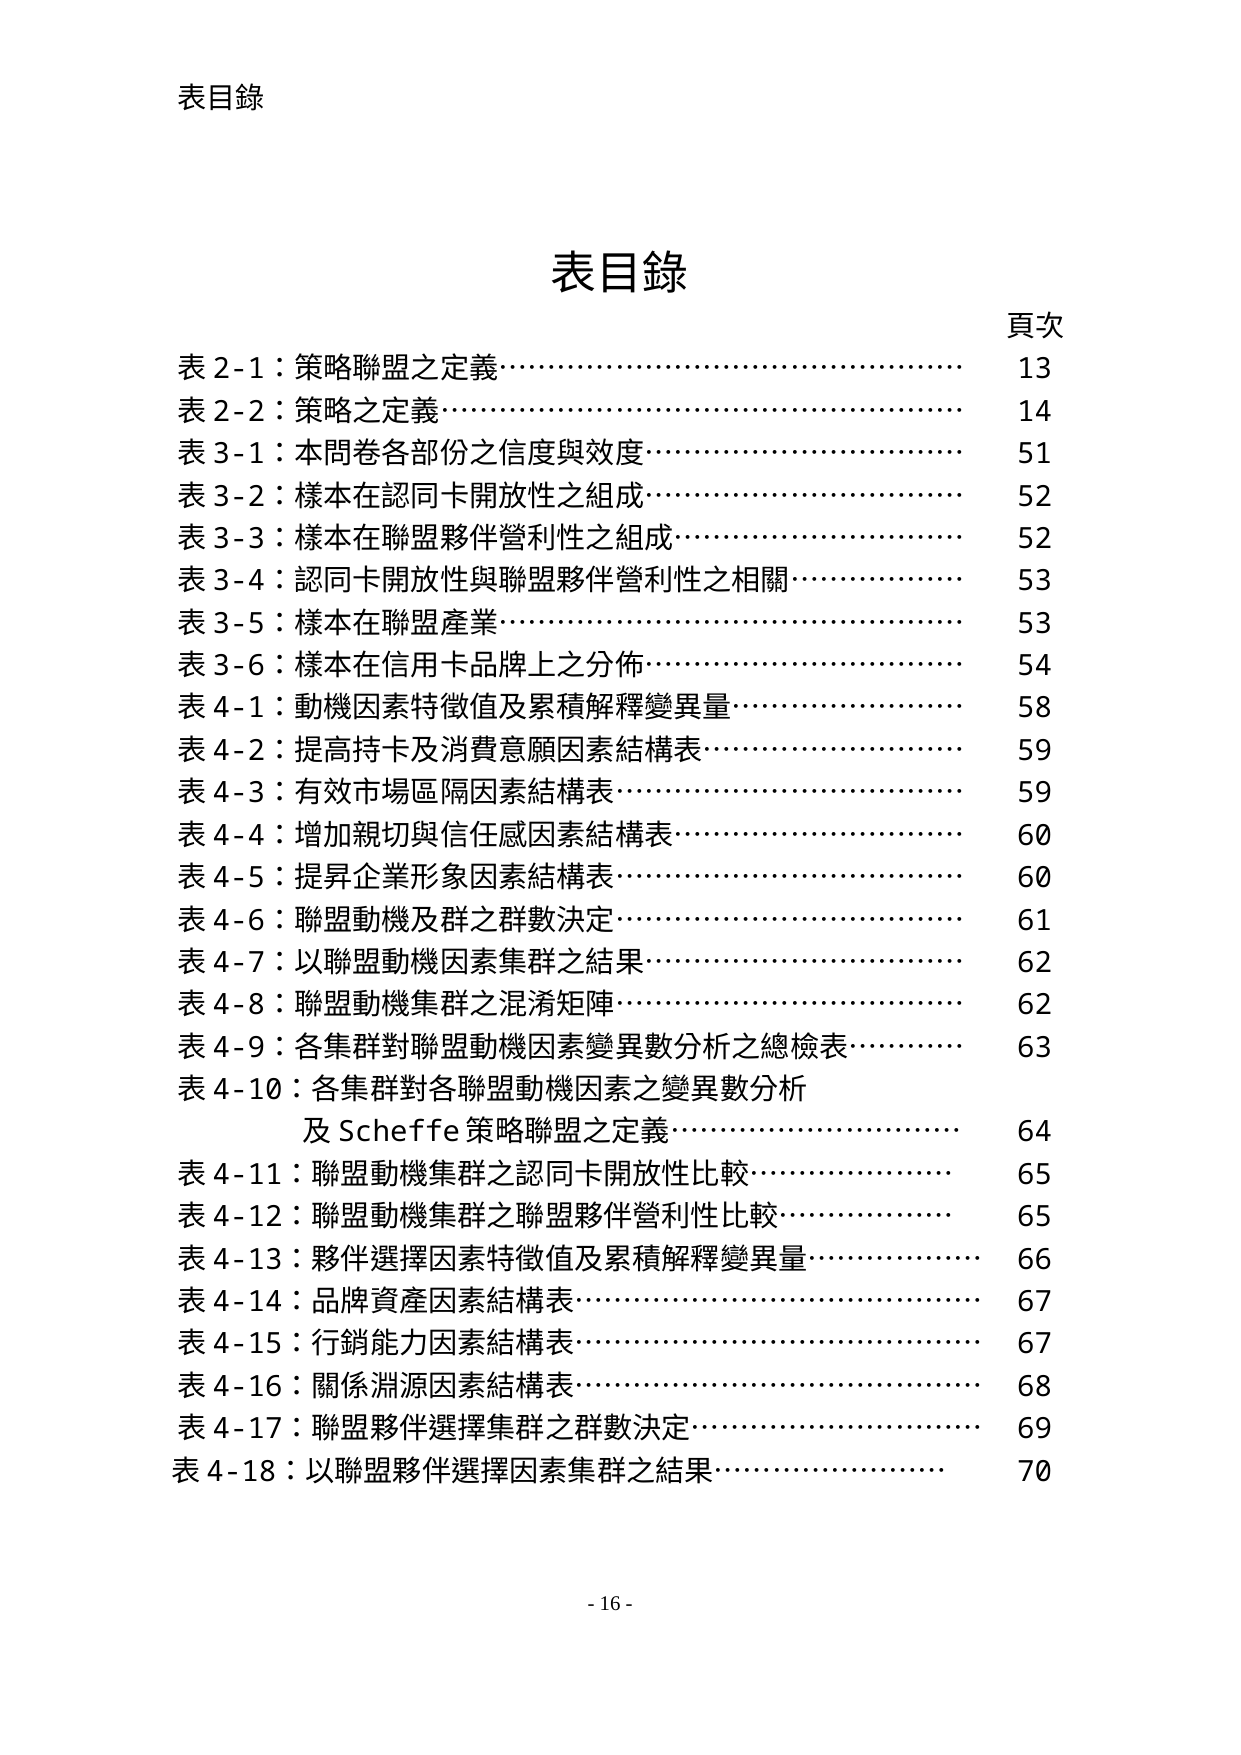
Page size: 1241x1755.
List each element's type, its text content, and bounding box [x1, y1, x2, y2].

text 表3-6：樣本在信用卡品牌上之分佈…………………………… 54 [177, 642, 1081, 684]
text 表4-4：增加親切與信任感因素結構表………………………… 60 [177, 811, 1081, 854]
text 表3-1：本問卷各部份之信度與效度…………………………… 51 [177, 430, 1081, 472]
text 表目錄 [177, 236, 1061, 303]
text 表4-11：聯盟動機集群之認同卡開放性比較………………… 65 [177, 1150, 1081, 1193]
text 表4-10：各集群對各聯盟動機因素之變異數分析 [177, 1066, 1081, 1108]
text 頁次 [177, 303, 1065, 345]
text 表4-17：聯盟夥伴選擇集群之群數決定………………………… 69 [177, 1405, 1081, 1447]
text 表4-9：各集群對聯盟動機因素變異數分析之總檢表………… 63 [177, 1023, 1081, 1066]
text 表4-7：以聯盟動機因素集群之結果…………………………… 62 [177, 938, 1081, 981]
text 表4-13：夥伴選擇因素特徵值及累積解釋變異量……………… 66 [177, 1235, 1081, 1278]
text 表4-16：關係淵源因素結構表…………………………………… 68 [177, 1362, 1081, 1405]
text 表4-6：聯盟動機及群之群數決定……………………………… 61 [177, 896, 1081, 938]
text 表2-2：策略之定義……………………………………………… 14 [177, 387, 1081, 430]
text 表3-5：樣本在聯盟產業………………………………………… 53 [177, 599, 1081, 642]
text 表4-15：行銷能力因素結構表…………………………………… 67 [177, 1320, 1081, 1362]
text 表4-3：有效市場區隔因素結構表……………………………… 59 [177, 769, 1081, 811]
text 表3-4：認同卡開放性與聯盟夥伴營利性之相關……………… 53 [177, 557, 1081, 599]
text 表4-18：以聯盟夥伴選擇因素集群之結果…………………… 70 [171, 1447, 1081, 1489]
text 及Scheffe策略聯盟之定義………………………… 64 [302, 1108, 1081, 1150]
text 表3-2：樣本在認同卡開放性之組成…………………………… 52 [177, 472, 1081, 514]
text 表4-1：動機因素特徵值及累積解釋變異量…………………… 58 [177, 684, 1081, 726]
text 表3-3：樣本在聯盟夥伴營利性之組成………………………… 52 [177, 514, 1081, 557]
text 表2-1：策略聯盟之定義………………………………………… 13 [177, 345, 1081, 387]
text 表4-8：聯盟動機集群之混淆矩陣……………………………… 62 [177, 981, 1081, 1023]
text 表4-12：聯盟動機集群之聯盟夥伴營利性比較……………… 65 [177, 1193, 1081, 1235]
text 表4-5：提昇企業形象因素結構表……………………………… 60 [177, 854, 1081, 896]
text 表4-14：品牌資產因素結構表…………………………………… 67 [177, 1278, 1081, 1320]
text 表4-2：提高持卡及消費意願因素結構表……………………… 59 [177, 726, 1081, 769]
